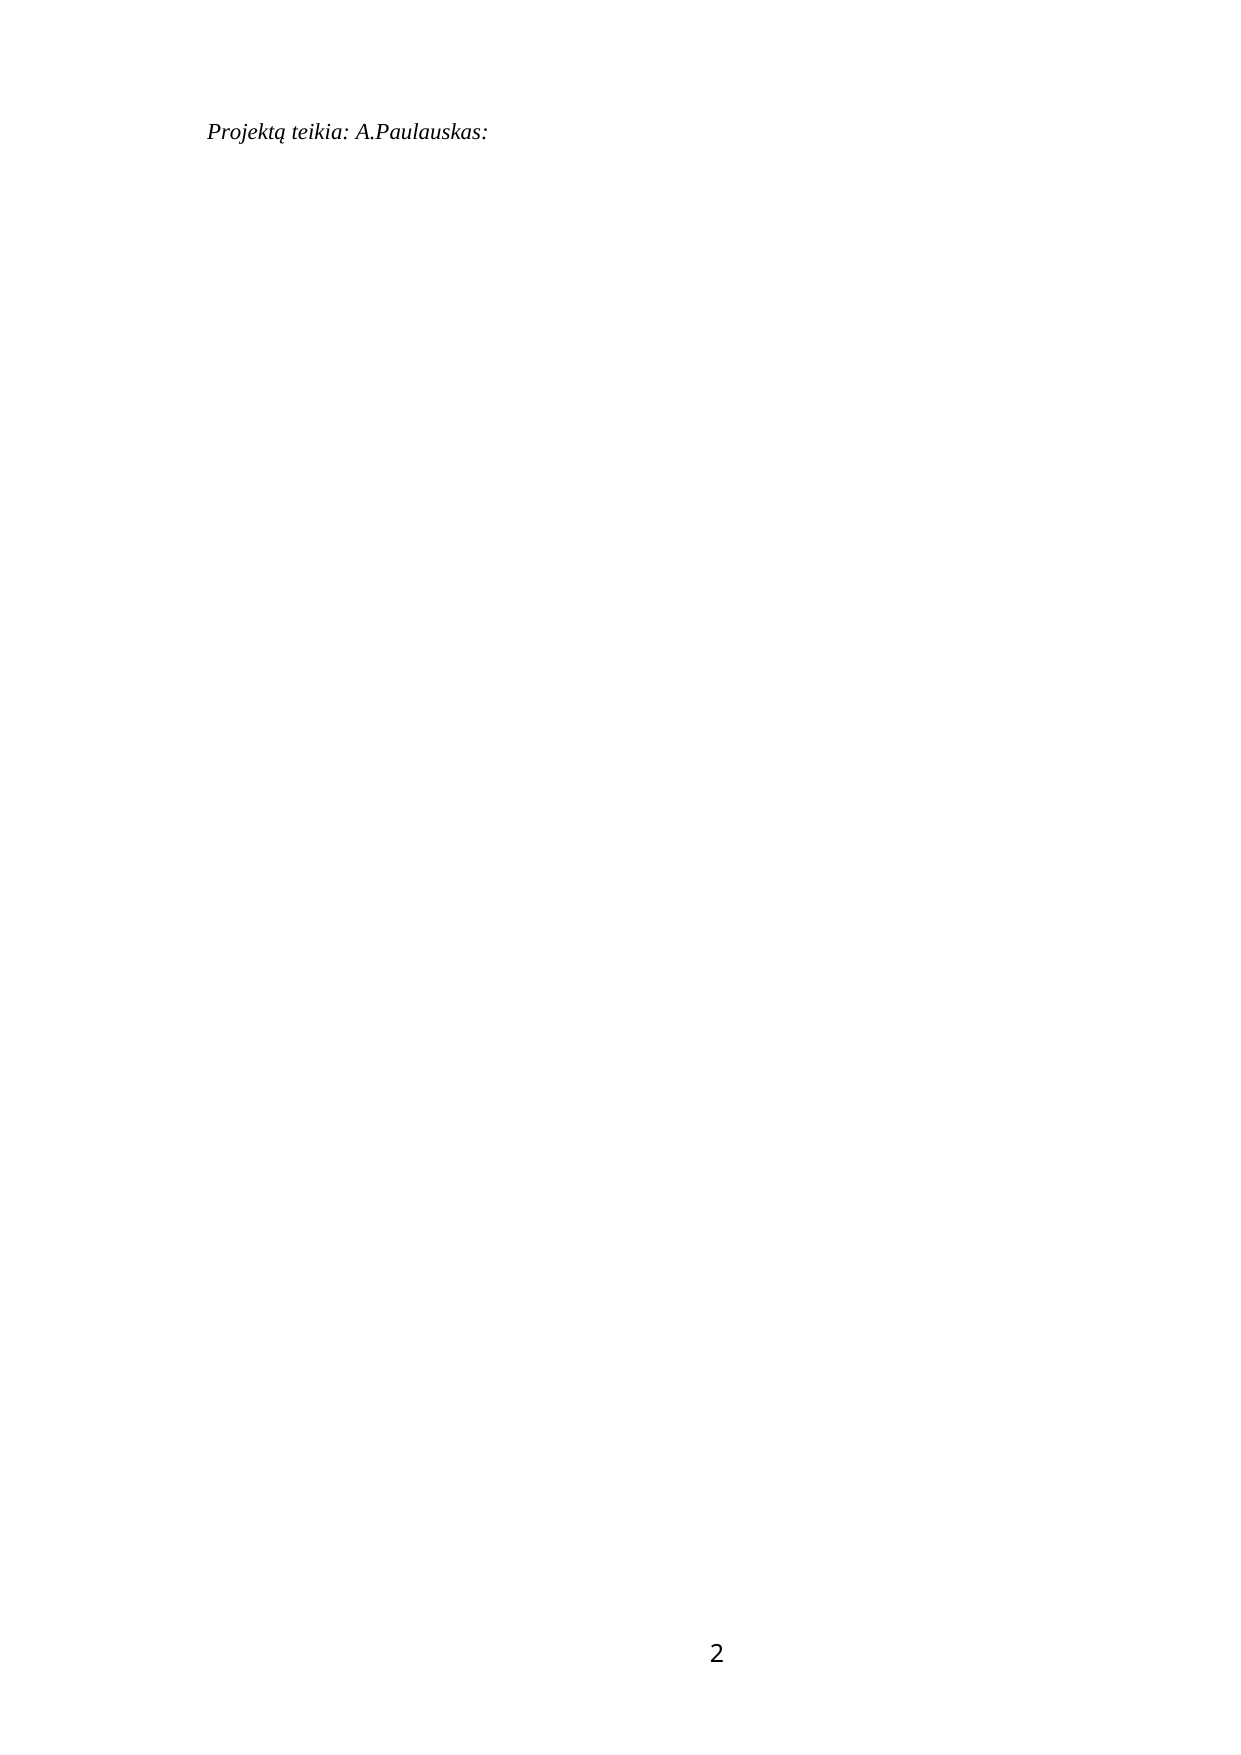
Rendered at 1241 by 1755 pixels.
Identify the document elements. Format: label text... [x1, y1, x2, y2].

text Projektą teikia: A.Paulauskas: [207, 118, 1152, 197]
